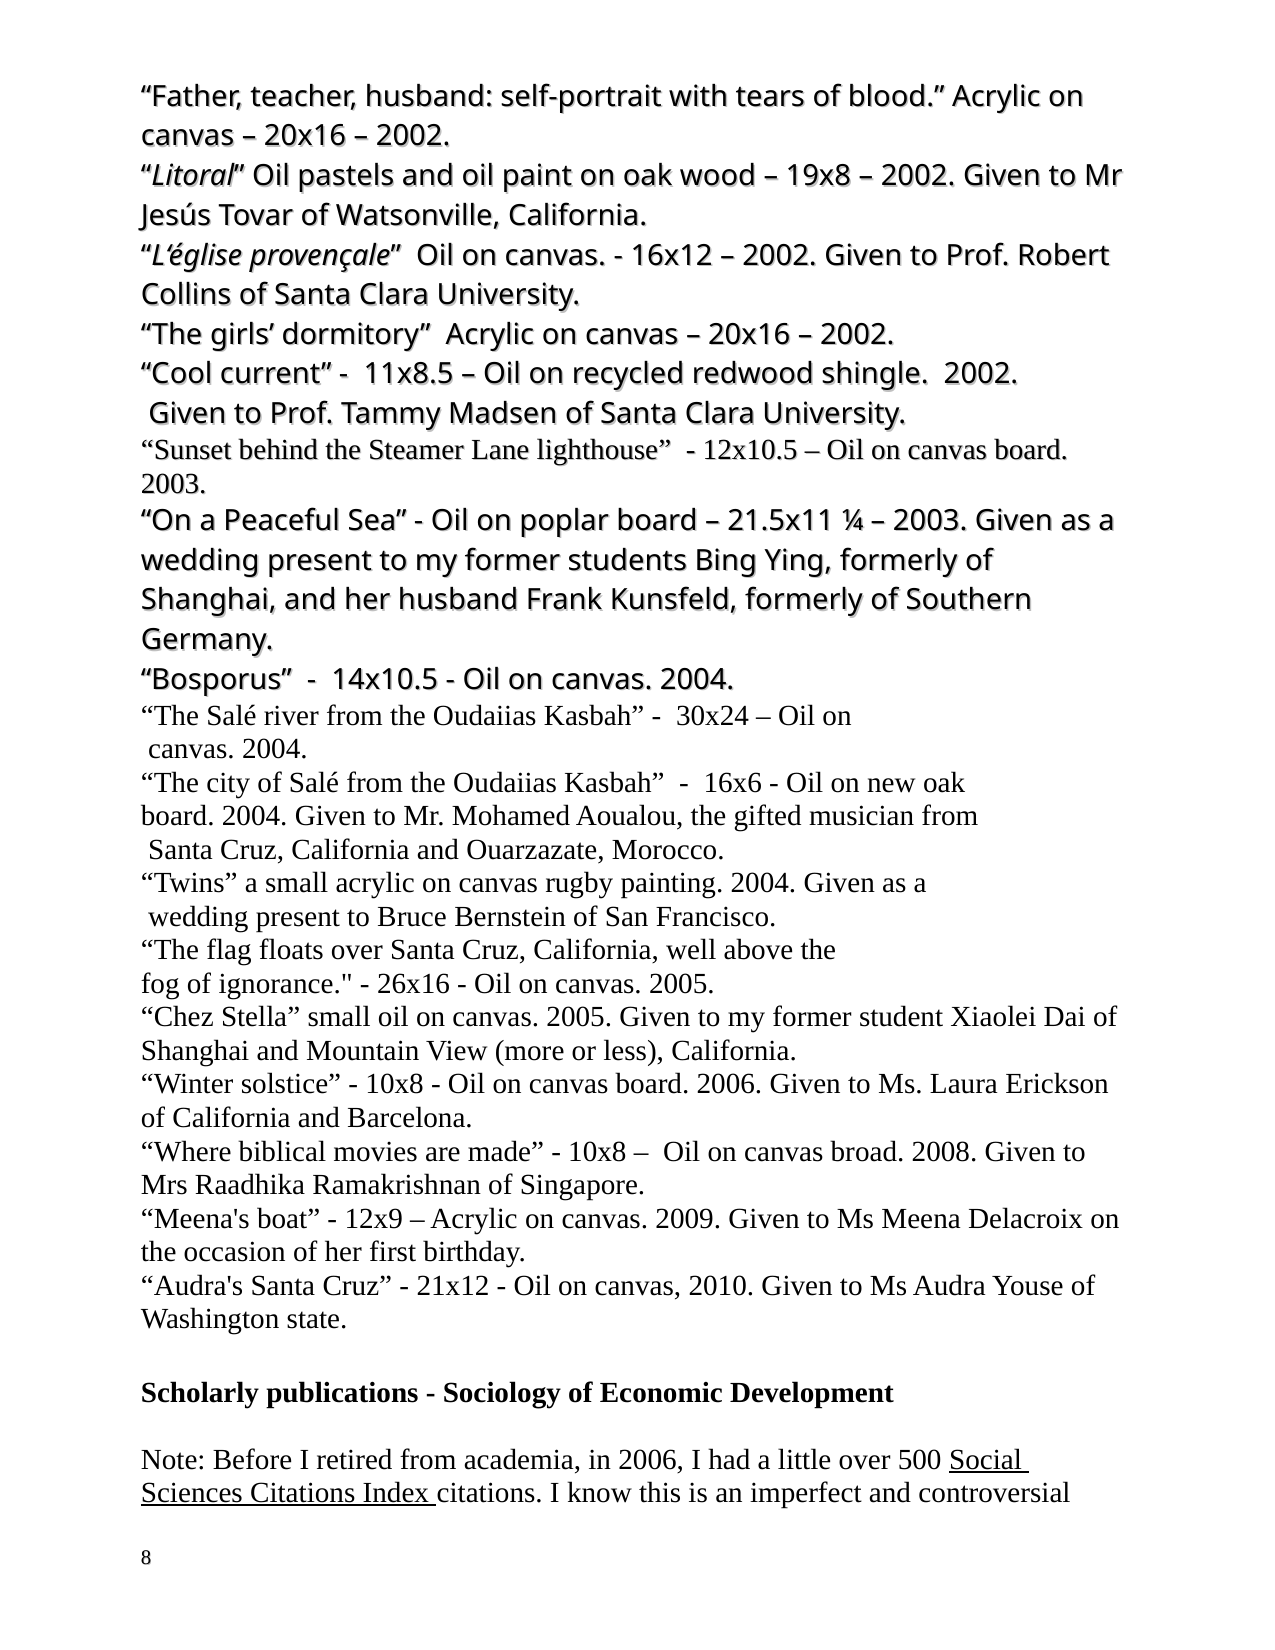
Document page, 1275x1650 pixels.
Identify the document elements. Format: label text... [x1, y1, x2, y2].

text “The girls’ dormitory” Acrylic on canvas – 20x16 – 2002. [141, 313, 1125, 353]
text “Meena's boat” - 12x9 – Acrylic on canvas. 2009. Given to Ms Meena Delacroix on the occasion of her first birthday. [141, 1201, 1125, 1268]
text “Winter solstice” - 10x8 - Oil on canvas board. 2006. Given to Ms. Laura Erickson of California and Barcelona. [141, 1067, 1125, 1134]
text Given to Prof. Tammy Madsen of Santa Clara University. [141, 392, 1125, 432]
text wedding present to Bruce Bernstein of San Francisco. [141, 899, 1125, 932]
text “Cool current” - 11x8.5 – Oil on recycled redwood shingle. 2002. [141, 353, 1125, 392]
text “The Salé river from the Oudaiias Kasbah” - 30x24 – Oil on [141, 698, 1125, 731]
text canvas. 2004. [141, 731, 1125, 765]
text “The flag floats over Santa Cruz, California, well above the [141, 932, 1125, 966]
text Scholarly publications - Sociology of Economic Development [141, 1375, 1125, 1408]
text “Audra's Santa Cruz” - 21x12 - Oil on canvas, 2010. Given to Ms Audra Youse of Washington state. [141, 1268, 1125, 1335]
text “Twins” a small acrylic on canvas rugby painting. 2004. Given as a [141, 865, 1125, 899]
text “Chez Stella” small oil on canvas. 2005. Given to my former student Xiaolei Dai of Shanghai and Mountain View (more or less), California. [141, 999, 1125, 1067]
text “On a Peaceful Sea” - Oil on poplar board – 21.5x11 ¼ – 2003. Given as a wedding present to my former students Bing Ying, formerly of Shanghai, and her husband Frank Kunsfeld, formerly of Southern Germany. [141, 499, 1125, 658]
text Note: Before I retired from academia, in 2006, I had a little over 500 Social Sciences Citations Index citations. I know this is an imperfect and controversial [141, 1442, 1125, 1509]
text fog of ignorance." - 26x16 - Oil on canvas. 2005. [141, 966, 1125, 999]
text “Where biblical movies are made” - 10x8 – Oil on canvas broad. 2008. Given to Mrs Raadhika Ramakrishnan of Singapore. [141, 1134, 1125, 1201]
text “Litoral” Oil pastels and oil paint on oak wood – 19x8 – 2002. Given to Mr Jesús Tovar of Watsonville, California. [141, 154, 1125, 234]
text “L‘église provençale” Oil on canvas. - 16x12 – 2002. Given to Prof. Robert Collins of Santa Clara University. [141, 234, 1125, 313]
text “Sunset behind the Steamer Lane lighthouse” - 12x10.5 – Oil on canvas board. 2003. [141, 432, 1125, 499]
text “The city of Salé from the Oudaiias Kasbah” - 16x6 - Oil on new oak [141, 765, 1125, 798]
text “Bosporus” - 14x10.5 - Oil on canvas. 2004. [141, 658, 1125, 698]
text board. 2004. Given to Mr. Mohamed Aoualou, the gifted musician from [141, 798, 1125, 832]
text Santa Cruz, California and Ouarzazate, Morocco. [141, 832, 1125, 865]
text “Father, teacher, husband: self-portrait with tears of blood.” Acrylic on canvas – 20x16 – 2002. [141, 75, 1125, 154]
